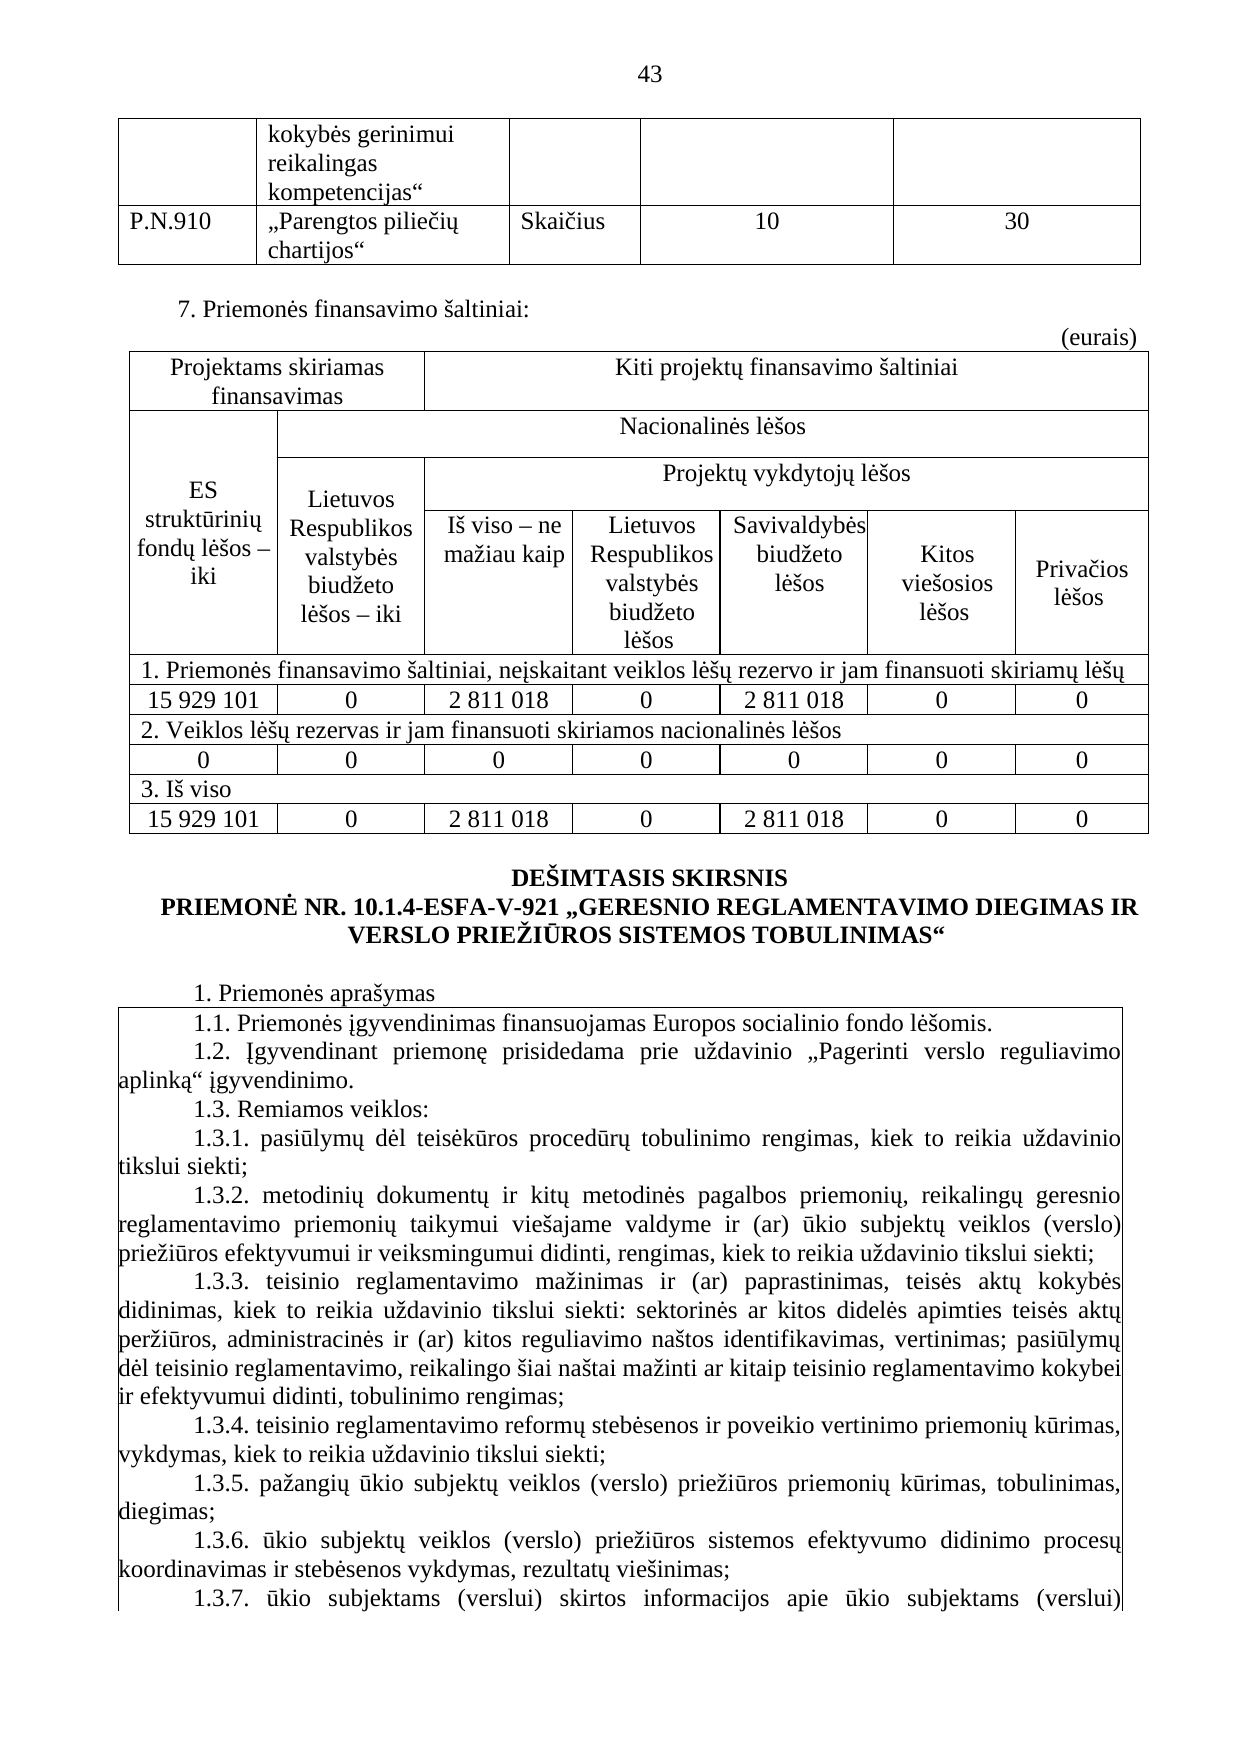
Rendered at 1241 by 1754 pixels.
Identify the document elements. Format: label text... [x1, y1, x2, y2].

table_cell [510, 119, 640, 205]
text 7. Priemonės finansavimo šaltiniai: [118, 294, 1181, 322]
table_cell [119, 119, 256, 205]
table_cell 1.2. Įgyvendinant priemonę prisidedama prie uždavinio „Pagerinti verslo reguliavimo aplinką“ įgyvendinimo. [119, 1036, 1122, 1094]
table_cell ES struktūrinių fondų lėšos – iki [130, 411, 277, 654]
table_cell 0 [868, 745, 1015, 773]
table_cell „Parengtos piliečių chartijos“ [257, 206, 509, 264]
table_cell Privačios lėšos [1016, 511, 1148, 654]
table_cell 2. Veiklos lėšų rezervas ir jam finansuoti skiriamos nacionalinės lėšos [130, 715, 1148, 744]
table_cell 0 [573, 804, 719, 833]
table_cell 2 811 018 [721, 685, 867, 714]
table_cell [641, 119, 893, 205]
table_cell [894, 119, 1140, 205]
table_cell 10 [641, 206, 893, 264]
table_cell Savivaldybės biudžeto lėšos [721, 511, 867, 654]
text 1. Priemonės aprašymas [118, 978, 1181, 1007]
table_cell 0 [1016, 804, 1148, 833]
table_cell 2 811 018 [721, 804, 867, 833]
table_cell 1. Priemonės finansavimo šaltiniai, neįskaitant veiklos lėšų rezervo ir jam finansuoti skiriamų lėšų [130, 655, 1148, 684]
text PRIEMONĖ NR. 10.1.4-ESFA-V-921 „GERESNIO REGLAMENTAVIMO DIEGIMAS IR VERSLO PRIEŽIŪROS SISTEMOS TOBULINIMAS“ [118, 892, 1181, 949]
table_cell 0 [721, 745, 867, 773]
table_cell 0 [130, 745, 277, 773]
table_header Projektams skiriamas finansavimas [130, 352, 424, 410]
table_cell 0 [278, 685, 424, 714]
table_cell 0 [278, 745, 424, 773]
table_cell Iš viso – ne mažiau kaip [425, 511, 572, 654]
table_cell 3. Iš viso [130, 775, 1148, 803]
table_cell 15 929 101 [130, 685, 277, 714]
table_cell 1.3. Remiamos veiklos: 1.3.1. pasiūlymų dėl teisėkūros procedūrų tobulinimo rengimas, kiek to reikia uždavinio tikslui siekti; 1.3.2. metodinių dokumentų ir kitų metodinės pagalbos priemonių, reikalingų geresnio reglamentavimo priemonių taikymui viešajame valdyme ir (ar) ūkio subjektų veiklos (verslo) priežiūros efektyvumui ir veiksmingumui didinti, rengimas, kiek to reikia uždavinio tikslui siekti; 1.3.3. teisinio reglamentavimo mažinimas ir (ar) paprastinimas, teisės aktų kokybės didinimas, kiek to reikia uždavinio tikslui siekti: sektorinės ar kitos didelės apimties teisės aktų peržiūros, administracinės ir (ar) kitos reguliavimo naštos identifikavimas, vertinimas; pasiūlymų dėl teisinio reglamentavimo, reikalingo šiai naštai mažinti ar kitaip teisinio reglamentavimo kokybei ir efektyvumui didinti, tobulinimo rengimas; 1.3.4. teisinio reglamentavimo reformų stebėsenos ir poveikio vertinimo priemonių kūrimas, vykdymas, kiek to reikia uždavinio tikslui siekti; 1.3.5. pažangių ūkio subjektų veiklos (verslo) priežiūros priemonių kūrimas, tobulinimas, diegimas; 1.3.6. ūkio subjektų veiklos (verslo) priežiūros sistemos efektyvumo didinimo procesų koordinavimas ir stebėsenos vykdymas, rezultatų viešinimas; 1.3.7. ūkio subjektams (verslui) skirtos informacijos apie ūkio subjektams (verslui) [119, 1094, 1122, 1611]
table_cell 0 [573, 745, 719, 773]
table_cell 0 [573, 685, 719, 714]
table_cell 0 [868, 685, 1015, 714]
table_cell 2 811 018 [425, 804, 572, 833]
table_cell 2 811 018 [425, 685, 572, 714]
text (eurais) [290, 322, 1137, 351]
table_cell 0 [1016, 745, 1148, 773]
table_cell 30 [894, 206, 1140, 264]
table_cell 15 929 101 [130, 804, 277, 833]
table_header 1.1. Priemonės įgyvendinimas finansuojamas Europos socialinio fondo lėšomis. [119, 1008, 1122, 1036]
table_header Kiti projektų finansavimo šaltiniai [425, 352, 1148, 410]
table_cell 0 [1016, 685, 1148, 714]
table_cell 0 [278, 804, 424, 833]
table_cell Kitos viešosios lėšos [868, 511, 1015, 654]
table_cell Lietuvos Respublikos valstybės biudžeto lėšos – iki [278, 458, 424, 654]
table_cell P.N.910 [119, 206, 256, 264]
table_cell 0 [425, 745, 572, 773]
table_cell Nacionalinės lėšos [278, 411, 1148, 457]
table_cell Skaičius [510, 206, 640, 264]
table_cell Projektų vykdytojų lėšos [425, 458, 1148, 509]
table_cell kokybės gerinimui reikalingas kompetencijas“ [257, 119, 509, 205]
text DEŠIMTASIS SKIRSNIS [118, 863, 1181, 892]
table_cell 0 [868, 804, 1015, 833]
table_cell Lietuvos Respublikos valstybės biudžeto lėšos [573, 511, 719, 654]
